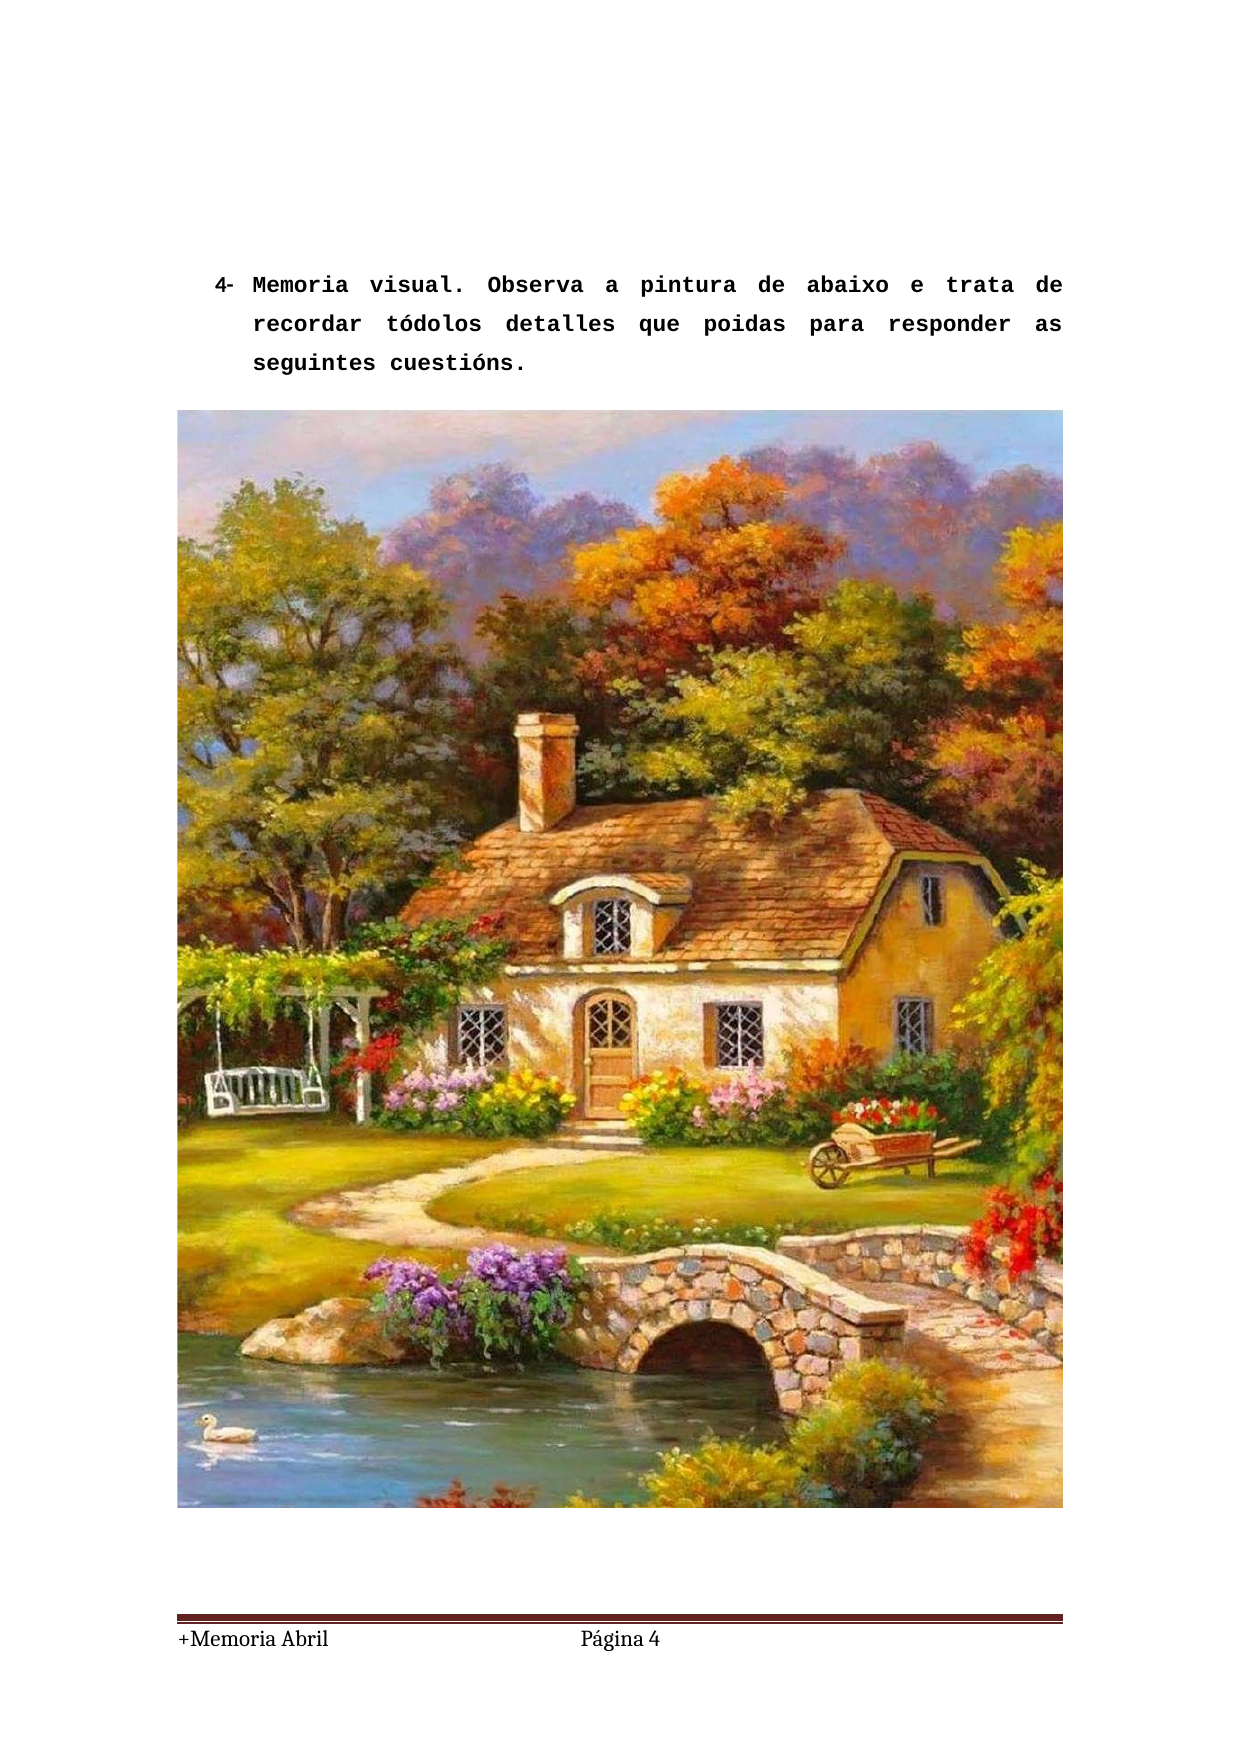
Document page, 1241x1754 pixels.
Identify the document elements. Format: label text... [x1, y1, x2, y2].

picture [177, 410, 1063, 1508]
list Memoria visual. Observa a pintura de abaixo e trata de recordar tódolos detalles que poidas para responder as seguintes cuestións. [215, 270, 1063, 377]
